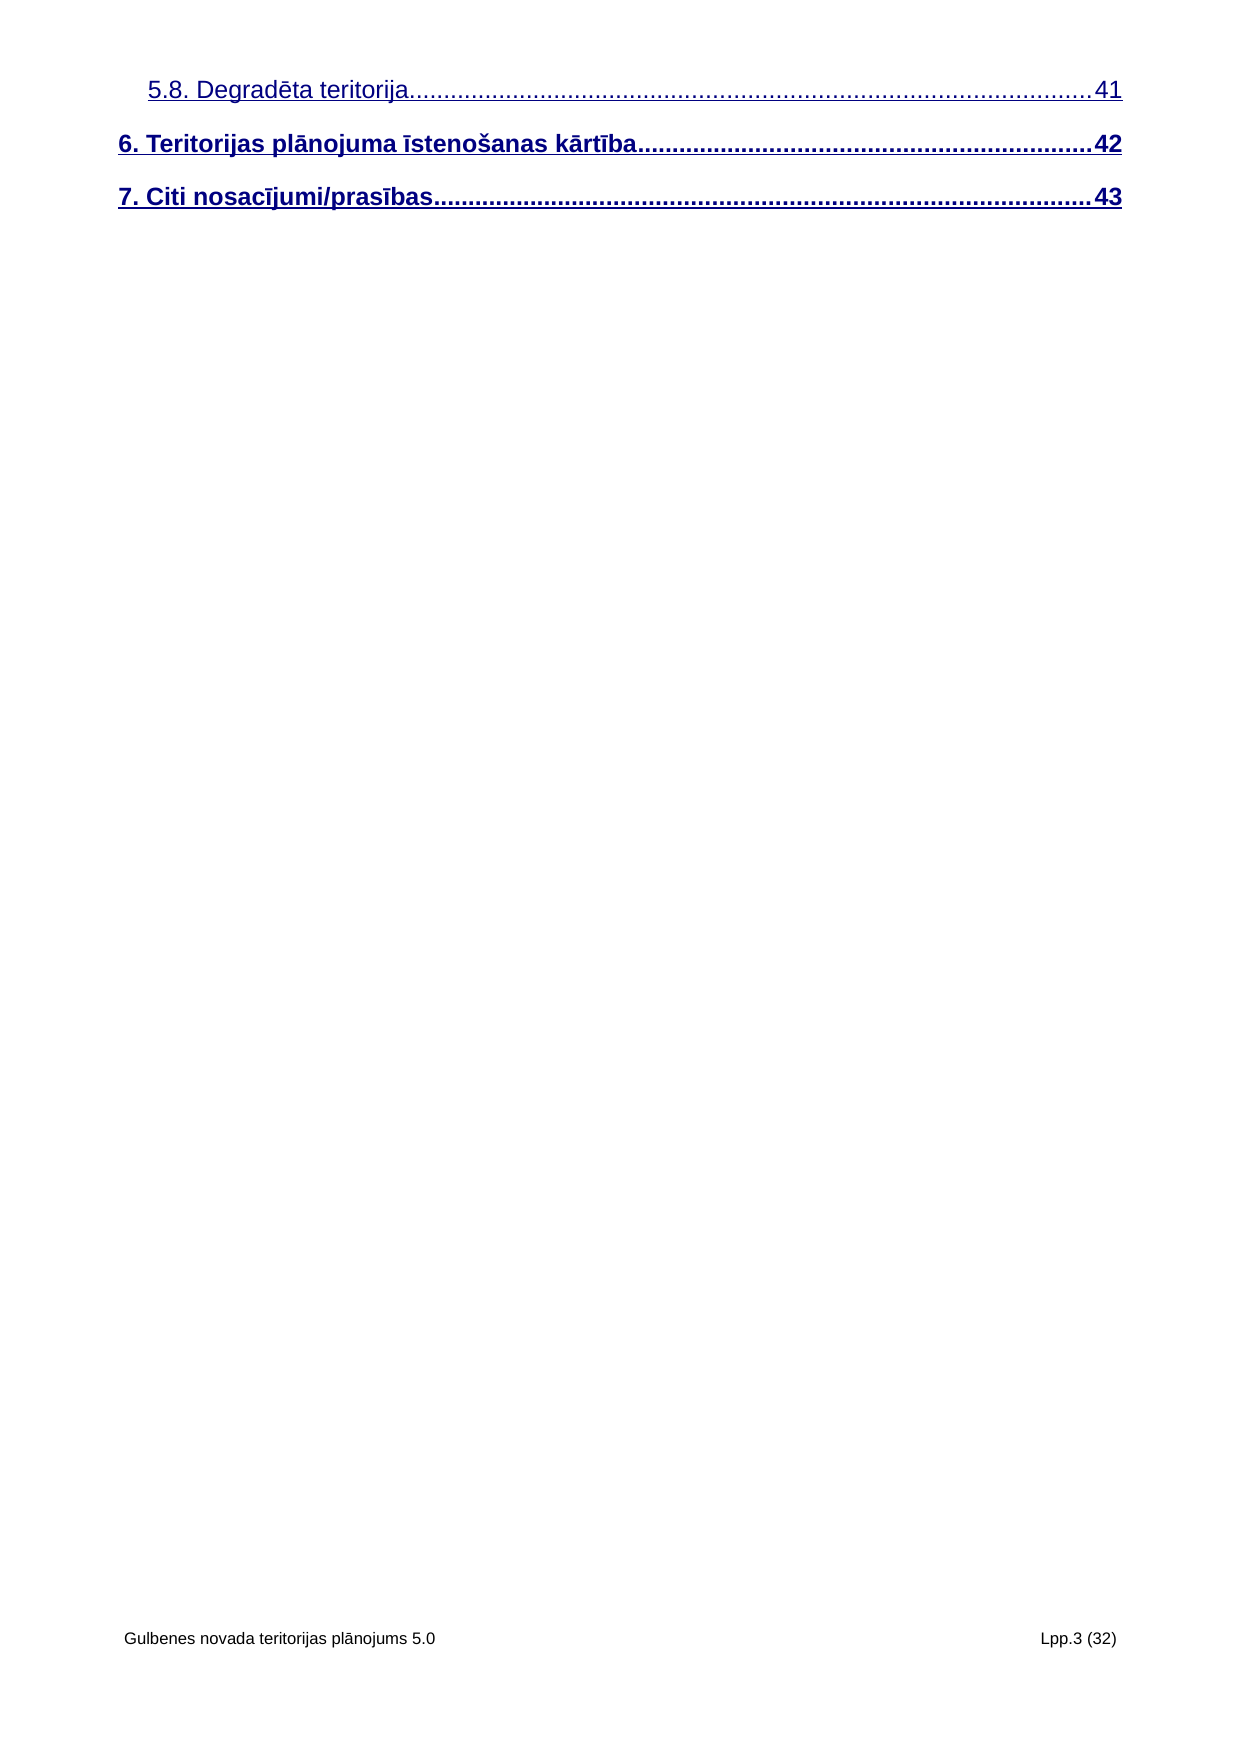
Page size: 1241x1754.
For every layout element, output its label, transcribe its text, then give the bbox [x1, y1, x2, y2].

text 5.8. Degradēta teritorija 41 [148, 75, 1122, 100]
text 6. Teritorijas plānojuma īstenošanas kārtība 42 [118, 129, 1122, 154]
text 7. Citi nosacījumi/prasības 43 [118, 182, 1122, 207]
